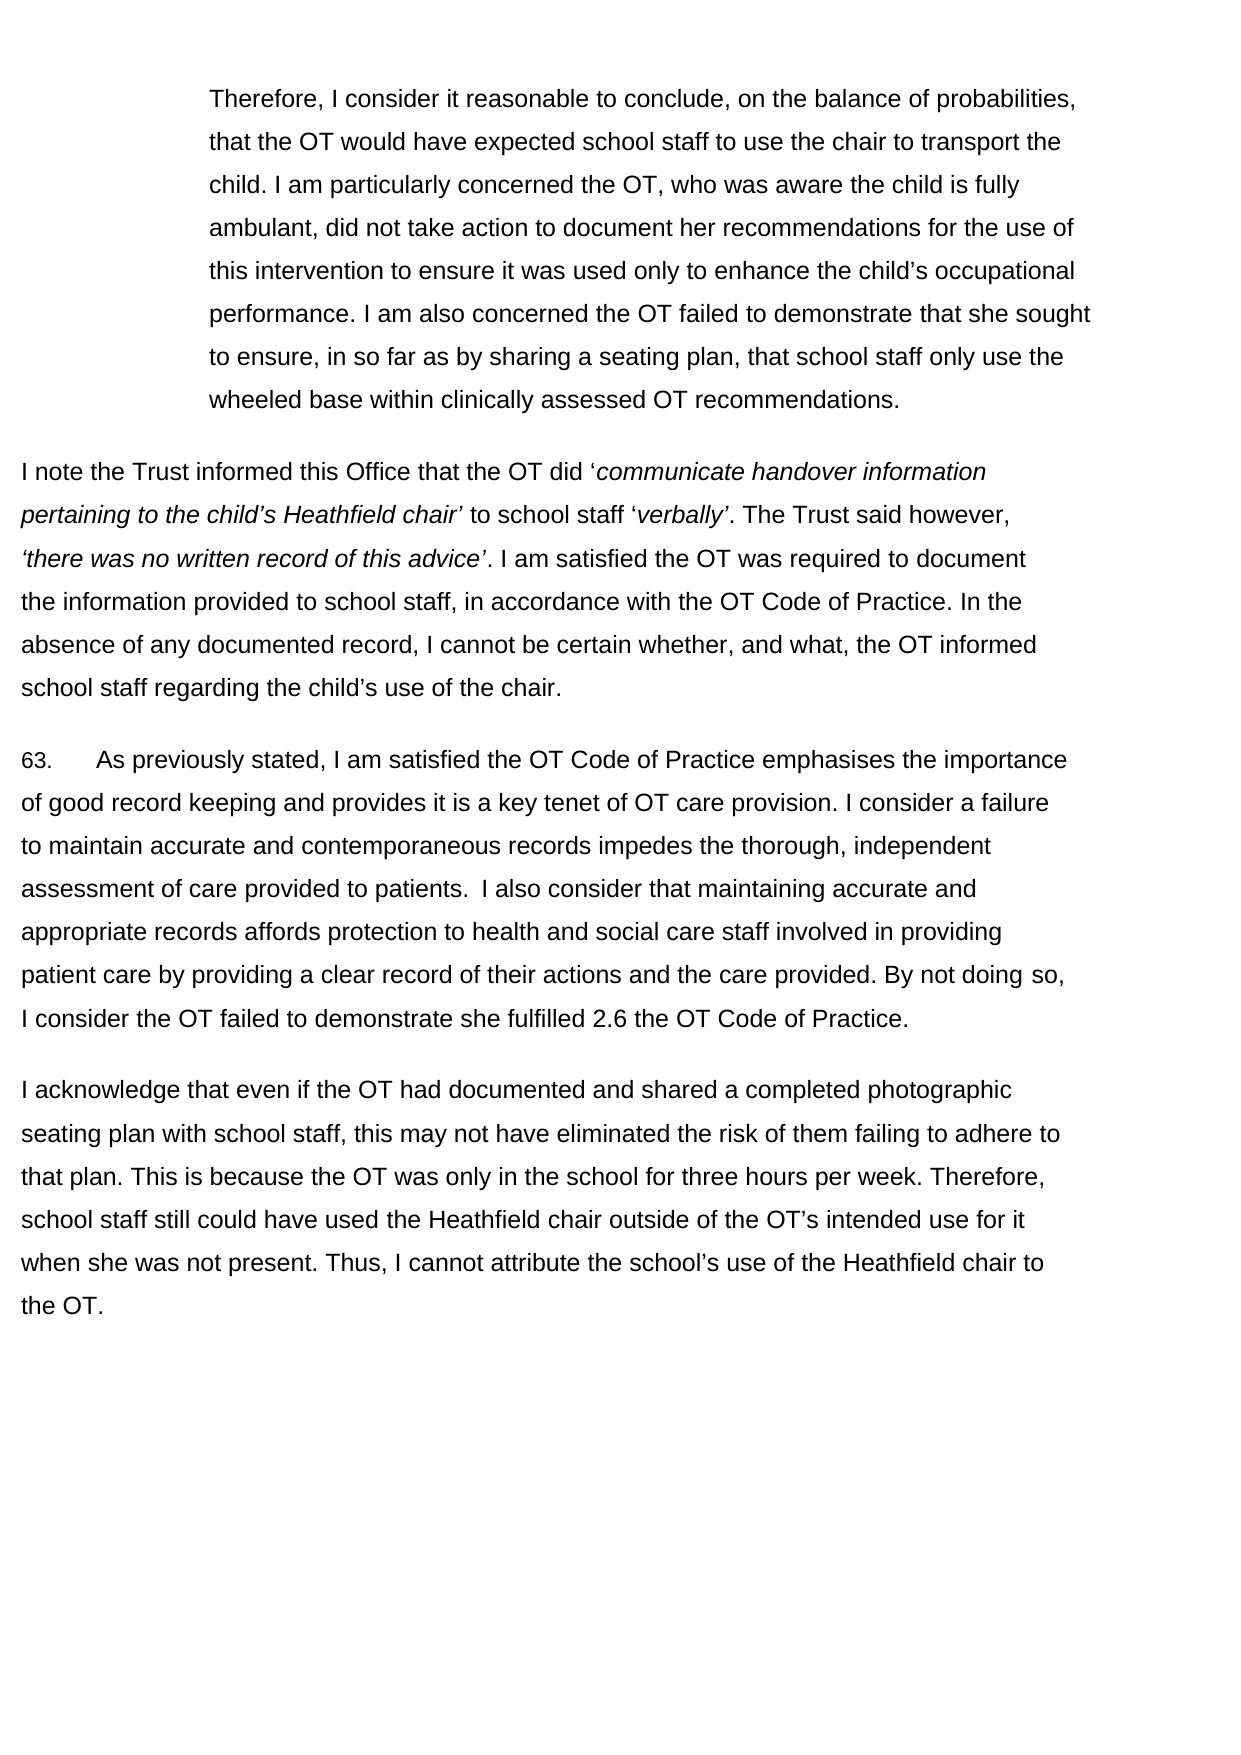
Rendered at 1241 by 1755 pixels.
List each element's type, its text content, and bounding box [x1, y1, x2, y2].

list I note the Trust informed this Office that the OT did ‘communicate handover information pertaining to the child’s Heathfield chair’ to school staff ‘verbally’. The Trust said however, ‘there was no written record of this advice’. I am satisfied the OT was required to document the information provided to school staff, in accordance with the OT Code of Practice. In the absence of any documented record, I cannot be certain whether, and what, the OT informed school staff regarding the child’s use of the chair. [0, 457, 1062, 702]
text Therefore, I consider it reasonable to conclude, on the balance of probabilities, that the OT would have expected school staff to use the chair to transport the child. I am particularly concerned the OT, who was aware the child is fully ambulant, did not take action to document her recommendations for the use of this intervention to ensure it was used only to enhance the child’s occupational performance. I am also concerned the OT failed to demonstrate that she sought to ensure, in so far as by sharing a seating plan, that school staff only use the wheeled base within clinically assessed OT recommendations. [209, 83, 1092, 414]
list I acknowledge that even if the OT had documented and shared a completed photographic seating plan with school staff, this may not have eliminated the risk of them failing to adhere to that plan. This is because the OT was only in the school for three hours per week. Therefore, school staff still could have used the Heathfield chair outside of the OT’s intended use for it when she was not present. Thus, I cannot attribute the school’s use of the Heathfield chair to the OT. [0, 1076, 1074, 1320]
list As previously stated, I am satisfied the OT Code of Practice emphasises the importance of good record keeping and provides it is a key tenet of OT care provision. I consider a failure to maintain accurate and contemporaneous records impedes the thorough, independent assessment of care provided to patients. I also consider that maintaining accurate and appropriate records affords protection to health and social care staff involved in providing patient care by providing a clear record of their actions and the care provided. By not doing so, I consider the OT failed to demonstrate she fulfilled 2.6 the OT Code of Practice. [21, 745, 1074, 1032]
